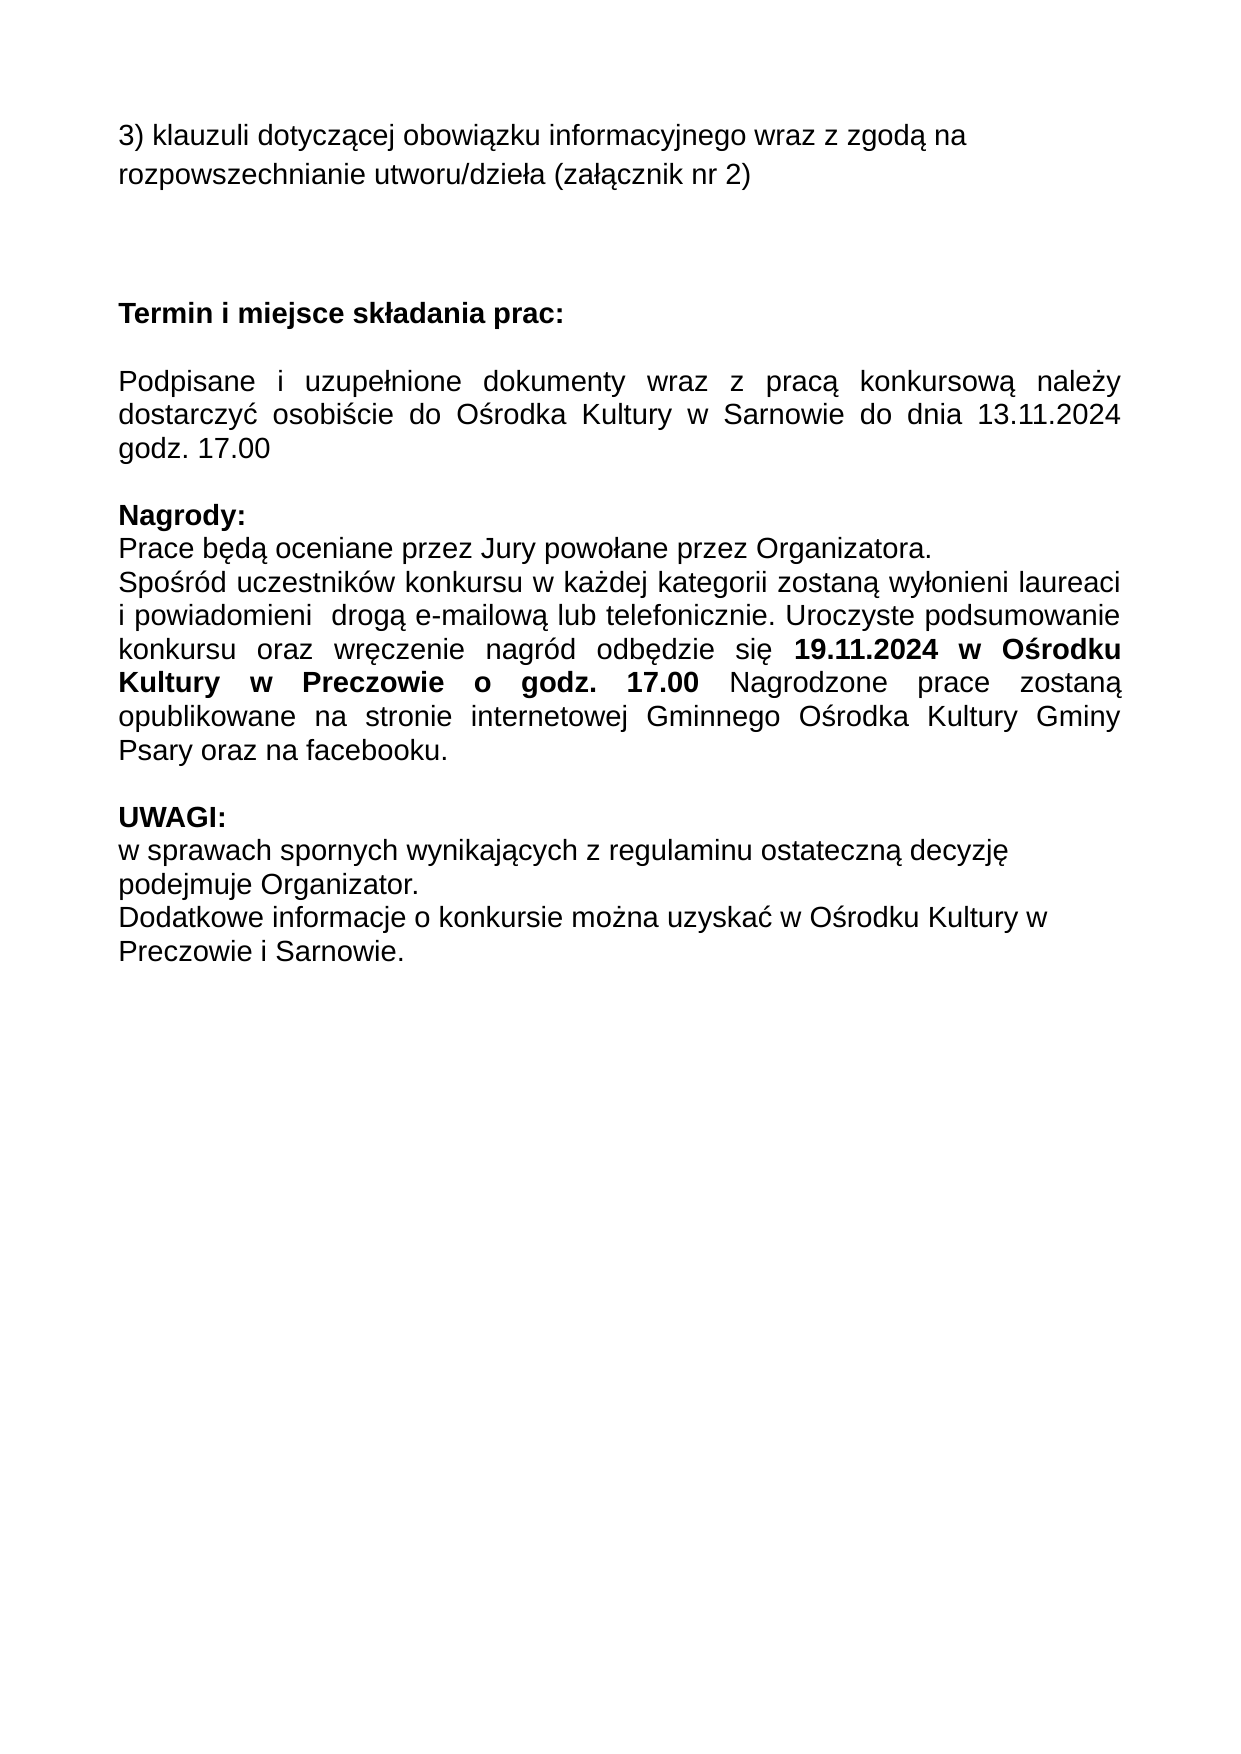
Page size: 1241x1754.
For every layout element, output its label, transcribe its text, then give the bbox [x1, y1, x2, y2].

text Prace będą oceniane przez Jury powołane przez Organizatora. [118, 531, 1122, 565]
text Podpisane i uzupełnione dokumenty wraz z pracą konkursową należy dostarczyć osobiście do Ośrodka Kultury w Sarnowie do dnia 13.11.2024 godz. 17.00 [118, 363, 1122, 464]
text w sprawach spornych wynikających z regulaminu ostateczną decyzję podejmuje Organizator. [118, 833, 1122, 900]
text Spośród uczestników konkursu w każdej kategorii zostaną wyłonieni laureaci i powiadomieni drogą e-mailową lub telefonicznie. Uroczyste podsumowanie konkursu oraz wręczenie nagród odbędzie się 19.11.2024 w Ośrodku Kultury w Preczowie o godz. 17.00 Nagrodzone prace zostaną opublikowane na stronie internetowej Gminnego Ośrodka Kultury Gminy Psary oraz na facebooku. [118, 565, 1122, 766]
text Dodatkowe informacje o konkursie można uzyskać w Ośrodku Kultury w Preczowie i Sarnowie. [118, 900, 1122, 967]
text Nagrody: [118, 498, 1122, 531]
text UWAGI: [118, 799, 1122, 833]
text Termin i miejsce składania prac: [118, 296, 1122, 330]
text 3) klauzuli dotyczącej obowiązku informacyjnego wraz z zgodą na rozpowszechnianie utworu/dzieła (załącznik nr 2) [118, 118, 1122, 190]
